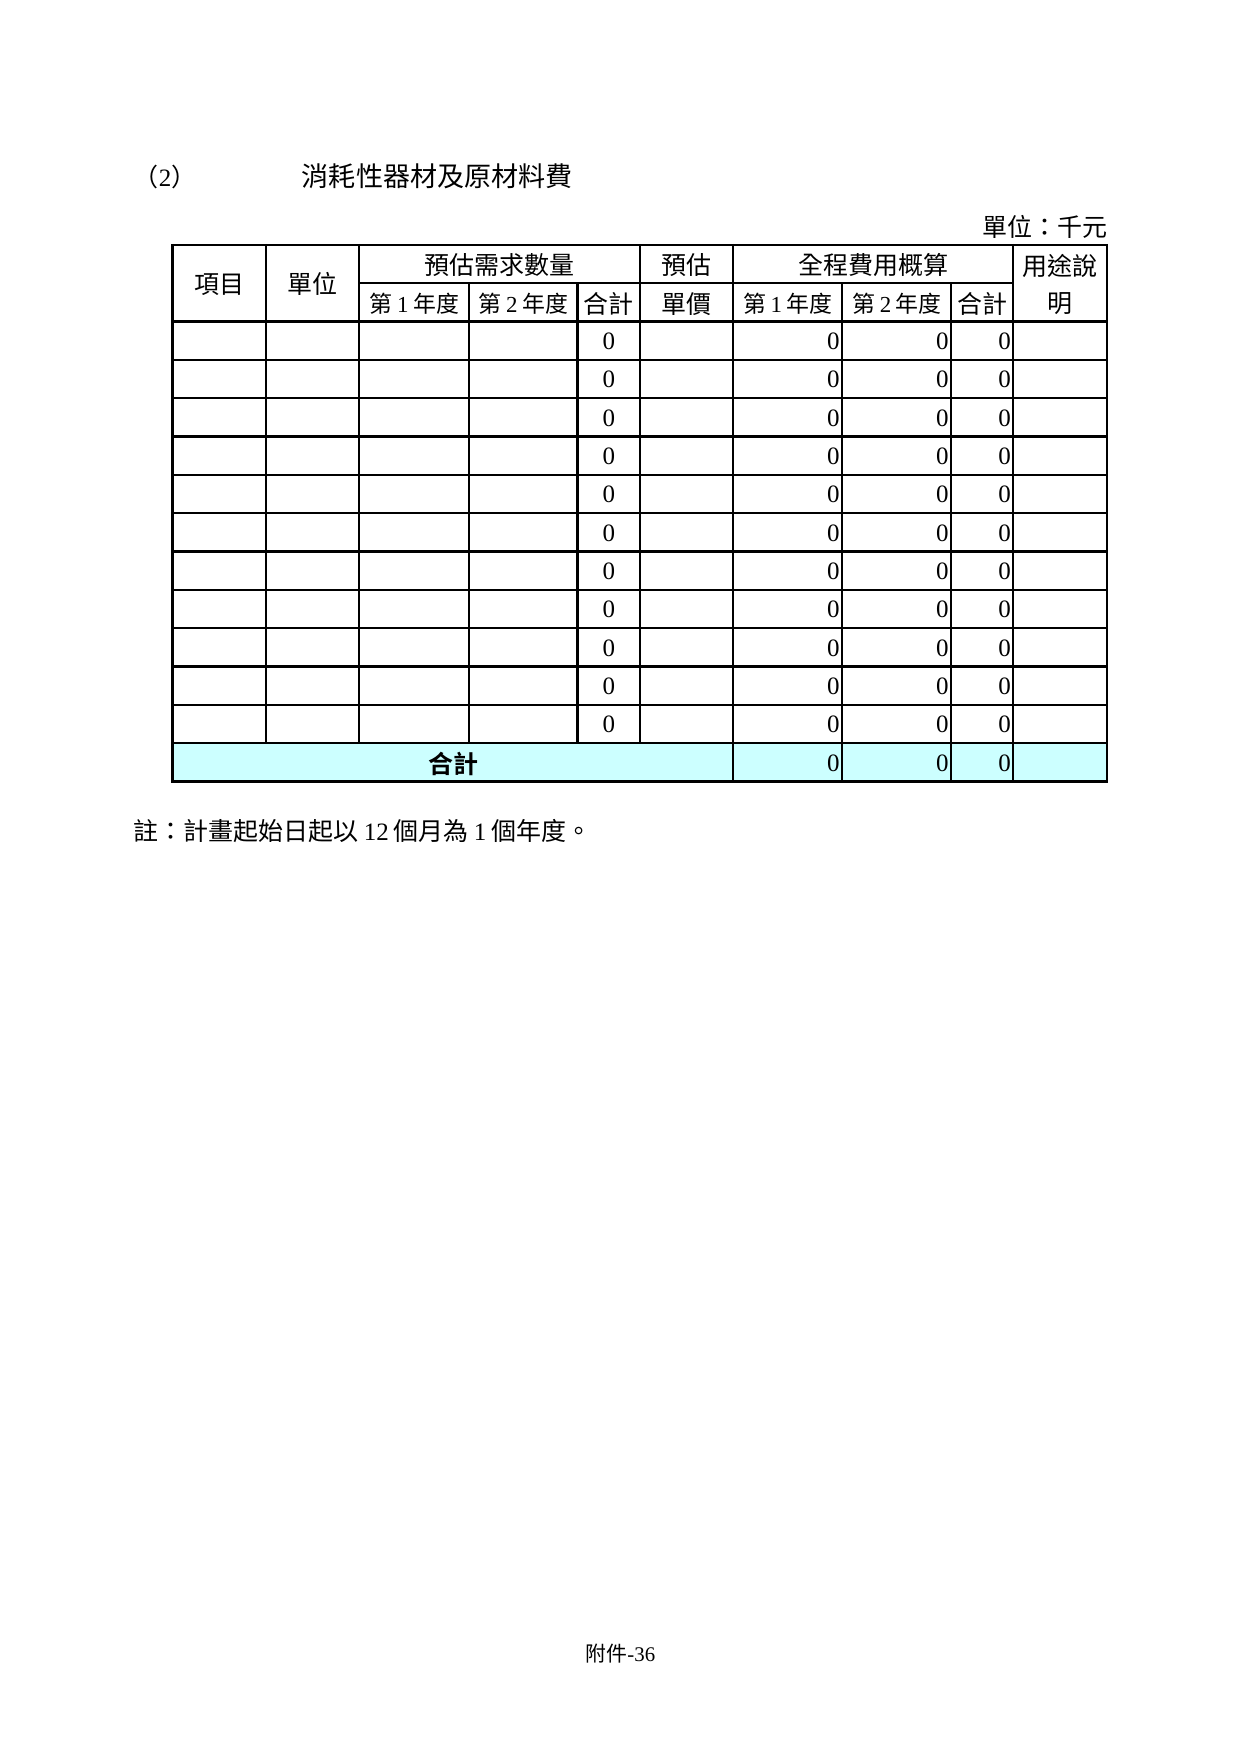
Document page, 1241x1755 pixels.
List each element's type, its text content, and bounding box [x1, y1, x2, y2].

table_header 預估需求數量 [360, 246, 639, 282]
table_cell [267, 399, 358, 435]
table_cell [174, 476, 265, 512]
table_cell 0 [952, 706, 1012, 742]
table_cell [641, 553, 732, 589]
table_cell 0 [843, 399, 950, 435]
table_cell 0 [952, 399, 1012, 435]
table_cell [1014, 591, 1106, 627]
table_cell [470, 668, 576, 704]
table_cell [360, 399, 468, 435]
table_cell [1014, 629, 1106, 665]
table_cell 0 [579, 361, 639, 397]
table_cell [267, 438, 358, 474]
table_cell [360, 591, 468, 627]
table_cell 0 [843, 438, 950, 474]
table_cell 0 [843, 476, 950, 512]
table_cell 0 [952, 476, 1012, 512]
table_header 單位 [267, 246, 358, 320]
table_cell 0 [734, 399, 841, 435]
table_cell 0 [734, 744, 841, 780]
table_cell 0 [579, 591, 639, 627]
table_cell 0 [734, 361, 841, 397]
table_cell 0 [952, 629, 1012, 665]
table_cell 0 [579, 553, 639, 589]
table_cell [267, 514, 358, 550]
table_cell 第2年度 [470, 284, 576, 320]
table_cell [267, 668, 358, 704]
table_cell 0 [952, 553, 1012, 589]
table_cell [174, 438, 265, 474]
table_cell 0 [734, 629, 841, 665]
table_cell [470, 591, 576, 627]
table_cell [360, 438, 468, 474]
table_cell [470, 361, 576, 397]
table_cell [360, 668, 468, 704]
table_cell 合計 [952, 284, 1012, 320]
table_cell [267, 706, 358, 742]
table_cell [1014, 399, 1106, 435]
table_cell [267, 629, 358, 665]
table_cell [641, 361, 732, 397]
table_cell [360, 361, 468, 397]
table_cell [1014, 476, 1106, 512]
table_cell [174, 668, 265, 704]
table_cell 0 [952, 438, 1012, 474]
table_cell [267, 323, 358, 359]
table_header 項目 [174, 246, 265, 320]
text 單位：千元 [133, 207, 1107, 244]
table_cell 0 [843, 553, 950, 589]
table_cell [1014, 323, 1106, 359]
table_cell 0 [579, 438, 639, 474]
table_cell [174, 553, 265, 589]
table_cell 0 [734, 591, 841, 627]
table_cell [641, 438, 732, 474]
table_cell [174, 323, 265, 359]
table_cell 第1年度 [360, 284, 468, 320]
table_cell [174, 514, 265, 550]
table_cell [360, 629, 468, 665]
table_cell 0 [734, 553, 841, 589]
table_cell [267, 591, 358, 627]
table_cell [470, 629, 576, 665]
table_cell [360, 514, 468, 550]
table_cell 0 [843, 361, 950, 397]
table_cell [641, 591, 732, 627]
table_cell 0 [843, 514, 950, 550]
table_cell [470, 514, 576, 550]
table_cell [641, 629, 732, 665]
table_cell 0 [734, 668, 841, 704]
table_cell [360, 553, 468, 589]
table_cell 0 [952, 361, 1012, 397]
table_cell [174, 629, 265, 665]
table_cell 0 [843, 706, 950, 742]
table_cell [641, 323, 732, 359]
table_cell 0 [734, 438, 841, 474]
table_cell 0 [952, 591, 1012, 627]
list 消耗性器材及原材料費 [133, 153, 1107, 195]
table_cell [1014, 438, 1106, 474]
table_header 全程費用概算 [734, 246, 1012, 282]
table_cell [174, 706, 265, 742]
table_cell [641, 514, 732, 550]
table_cell [267, 361, 358, 397]
table_cell 合計 [579, 284, 639, 320]
table_cell [641, 668, 732, 704]
table_cell [1014, 668, 1106, 704]
table_cell 0 [579, 476, 639, 512]
table_cell [1014, 553, 1106, 589]
table_cell 0 [734, 323, 841, 359]
table_cell [1014, 514, 1106, 550]
table_cell [641, 476, 732, 512]
table_cell 0 [952, 668, 1012, 704]
table_cell 0 [734, 514, 841, 550]
table_cell [641, 399, 732, 435]
table_cell [470, 399, 576, 435]
table_cell 0 [579, 514, 639, 550]
table_cell 0 [579, 668, 639, 704]
table_cell [470, 553, 576, 589]
table_cell [1014, 706, 1106, 742]
table_cell 0 [952, 514, 1012, 550]
table_cell [1014, 361, 1106, 397]
table_cell 0 [952, 323, 1012, 359]
table_cell [174, 591, 265, 627]
table_cell [360, 323, 468, 359]
text 註：計畫起始日起以12個月為1個年度。 [133, 811, 1107, 847]
table_cell [360, 706, 468, 742]
table_cell [267, 553, 358, 589]
table_cell 單價 [641, 284, 732, 320]
table_cell [1014, 744, 1106, 780]
table_cell 0 [734, 476, 841, 512]
table_cell 0 [579, 399, 639, 435]
table_cell 第2年度 [843, 284, 950, 320]
table_cell 0 [843, 591, 950, 627]
table_cell [470, 706, 576, 742]
table_cell [174, 361, 265, 397]
table_cell [470, 438, 576, 474]
table_cell 0 [579, 629, 639, 665]
table_header 預估 [641, 246, 732, 282]
table_cell 0 [579, 323, 639, 359]
table_cell 0 [843, 744, 950, 780]
table_cell [641, 706, 732, 742]
table_header 用途說明 [1014, 246, 1106, 320]
table_cell [360, 476, 468, 512]
table_cell 第1年度 [734, 284, 841, 320]
table_cell 0 [579, 706, 639, 742]
table_cell 0 [734, 706, 841, 742]
table_cell 0 [843, 323, 950, 359]
table_cell [470, 323, 576, 359]
table_cell 0 [843, 629, 950, 665]
table_cell 合計 [174, 744, 732, 780]
table_cell 0 [843, 668, 950, 704]
table_cell [174, 399, 265, 435]
table_cell [470, 476, 576, 512]
table_cell 0 [952, 744, 1012, 780]
table_cell [267, 476, 358, 512]
